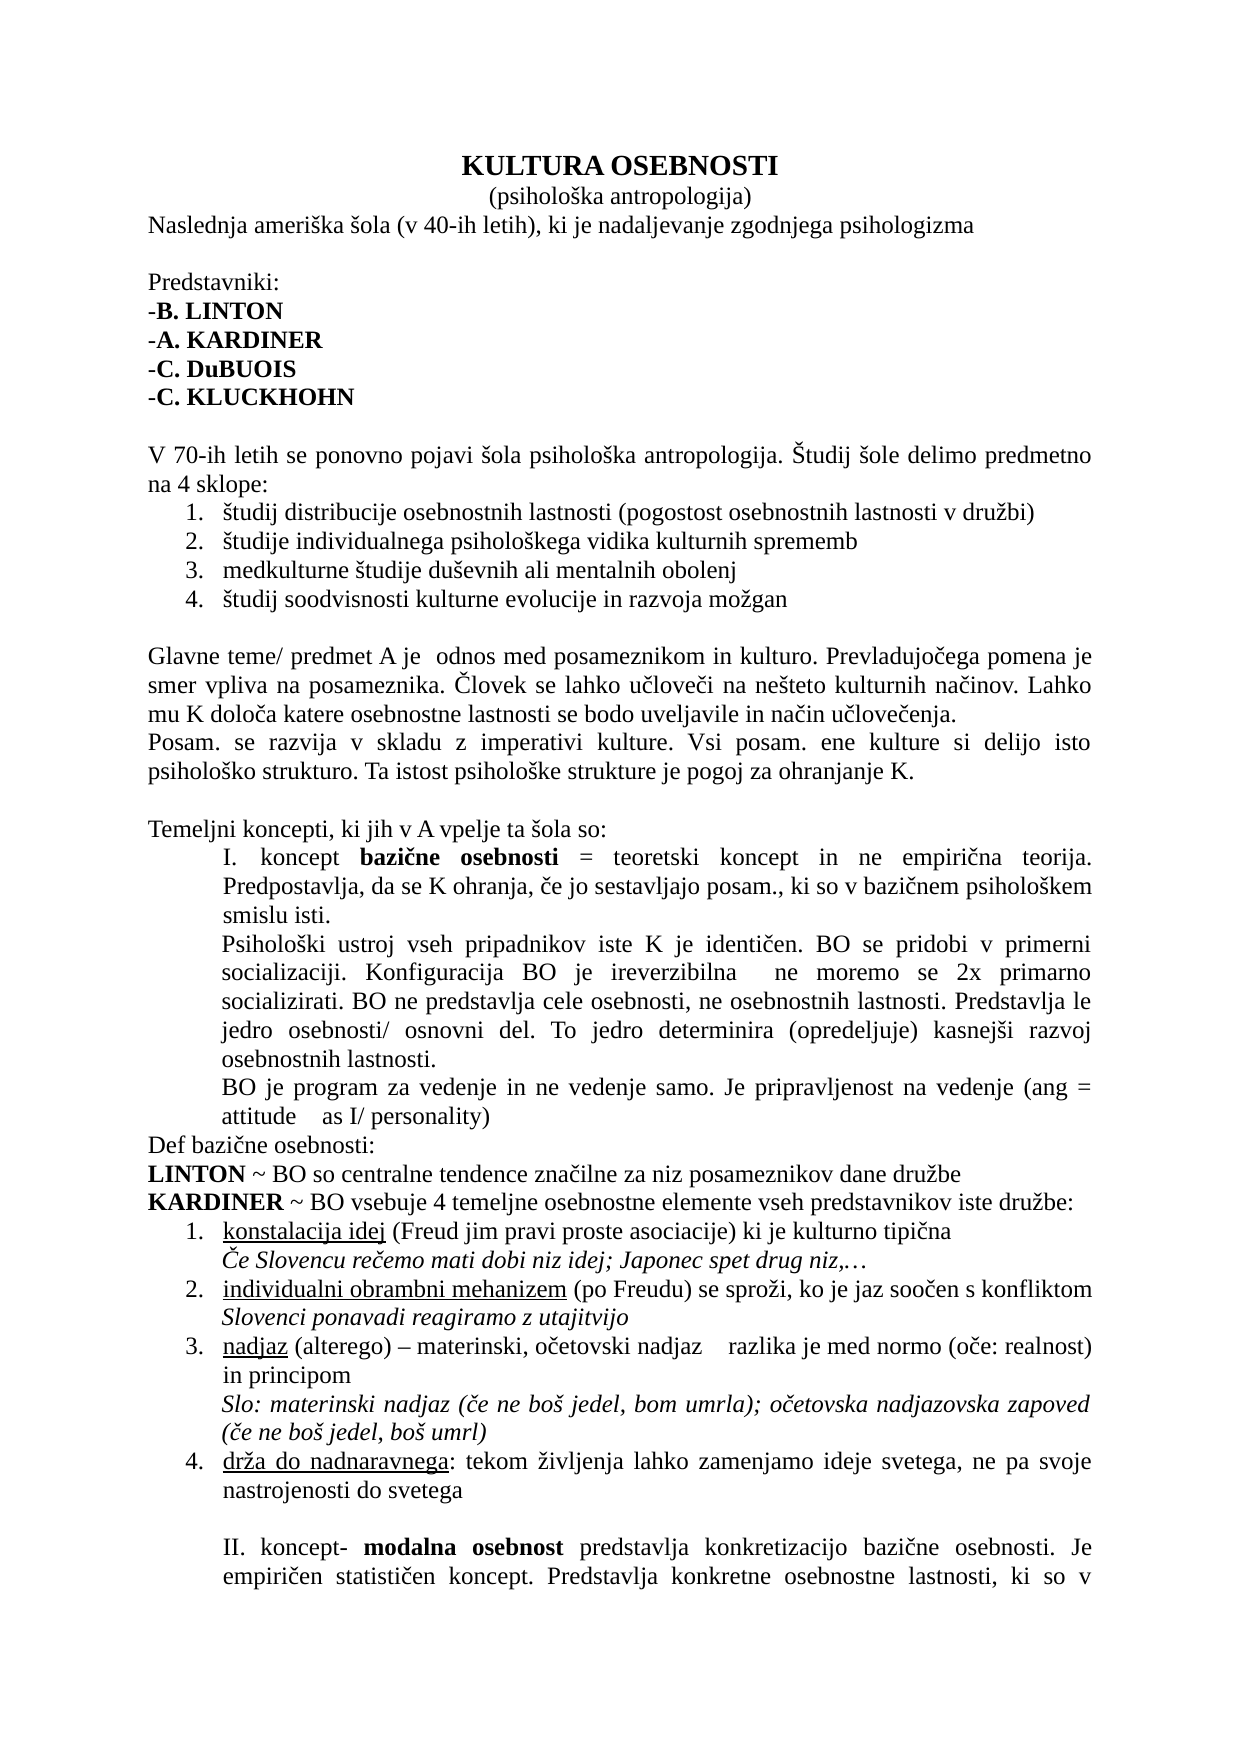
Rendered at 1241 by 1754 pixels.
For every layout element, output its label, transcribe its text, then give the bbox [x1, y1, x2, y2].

text Predstavniki: [148, 267, 1093, 296]
text Psihološki ustroj vseh pripadnikov iste K je identičen. BO se pridobi v primerni socializaciji. Konfiguracija BO je ireverzibilna ne moremo se 2x primarno socializirati. BO ne predstavlja cele osebnosti, ne osebnostnih lastnosti. Predstavlja le jedro osebnosti/ osnovni del. To jedro determinira (opredeljuje) kasnejši razvoj osebnostnih lastnosti. [221, 929, 1093, 1072]
text -B. LINTON [148, 296, 1093, 325]
list študije individualnega psihološkega vidika kulturnih sprememb [185, 526, 1093, 555]
list nadjaz (alterego) – materinski, očetovski nadjaz razlika je med normo (oče: realnost) in principom [185, 1331, 1093, 1389]
text Temeljni koncepti, ki jih v A vpelje ta šola so: [148, 814, 1093, 842]
text V 70-ih letih se ponovno pojavi šola psihološka antropologija. Študij šole delimo predmetno na 4 sklope: [148, 440, 1093, 497]
text Glavne teme/ predmet A je odnos med posameznikom in kulturo. Prevladujočega pomena je smer vpliva na posameznika. Človek se lahko učloveči na nešteto kulturnih načinov. Lahko mu K določa katere osebnostne lastnosti se bodo uveljavile in način učlovečenja. [148, 641, 1093, 727]
text -A. KARDINER [148, 325, 1093, 354]
text -C. DuBUOIS [148, 354, 1093, 382]
text Def bazične osebnosti: [148, 1130, 1093, 1159]
text (psihološka antropologija) [148, 181, 1093, 210]
text LINTON ~ BO so centralne tendence značilne za niz posameznikov dane družbe [148, 1159, 1093, 1187]
text -C. KLUCKHOHN [148, 382, 1093, 411]
subtitle Slovenci ponavadi reagiramo z utajitvijo [221, 1302, 1093, 1331]
text BO je program za vedenje in ne vedenje samo. Je pripravljenost na vedenje (ang = attitude as I/ personality) [221, 1072, 1093, 1130]
text Če Slovencu rečemo mati dobi niz idej; Japonec spet drug niz,… [185, 1245, 1093, 1274]
list drža do nadnaravnega: tekom življenja lahko zamenjamo ideje svetega, ne pa svoje nastrojenosti do svetega [185, 1446, 1093, 1504]
list konstalacija idej (Freud jim pravi proste asociacije) ki je kulturno tipična [185, 1216, 1093, 1245]
text Posam. se razvija v skladu z imperativi kulture. Vsi posam. ene kulture si delijo isto psihološko strukturo. Ta istost psihološke strukture je pogoj za ohranjanje K. [148, 727, 1093, 785]
list koncept- modalna osebnost predstavlja konkretizacijo bazične osebnosti. Je empiričen statističen koncept. Predstavlja konkretne osebnostne lastnosti, ki so v [223, 1532, 1093, 1590]
list individualni obrambni mehanizem (po Freudu) se sproži, ko je jaz soočen s konfliktom [185, 1274, 1093, 1302]
text Naslednja ameriška šola (v 40-ih letih), ki je nadaljevanje zgodnjega psihologizma [148, 210, 1093, 239]
list študij soodvisnosti kulturne evolucije in razvoja možgan [185, 584, 1093, 612]
list koncept bazične osebnosti = teoretski koncept in ne empirična teorija. Predpostavlja, da se K ohranja, če jo sestavljajo posam., ki so v bazičnem psihološkem smislu isti. [223, 842, 1093, 929]
text Slo: materinski nadjaz (če ne boš jedel, bom umrla); očetovska nadjazovska zapoved (če ne boš jedel, boš umrl) [221, 1389, 1093, 1446]
list medkulturne študije duševnih ali mentalnih obolenj [185, 555, 1093, 584]
text KARDINER ~ BO vsebuje 4 temeljne osebnostne elemente vseh predstavnikov iste družbe: [148, 1187, 1093, 1216]
list študij distribucije osebnostnih lastnosti (pogostost osebnostnih lastnosti v družbi) [185, 497, 1093, 526]
subtitle KULTURA OSEBNOSTI [148, 148, 1093, 181]
